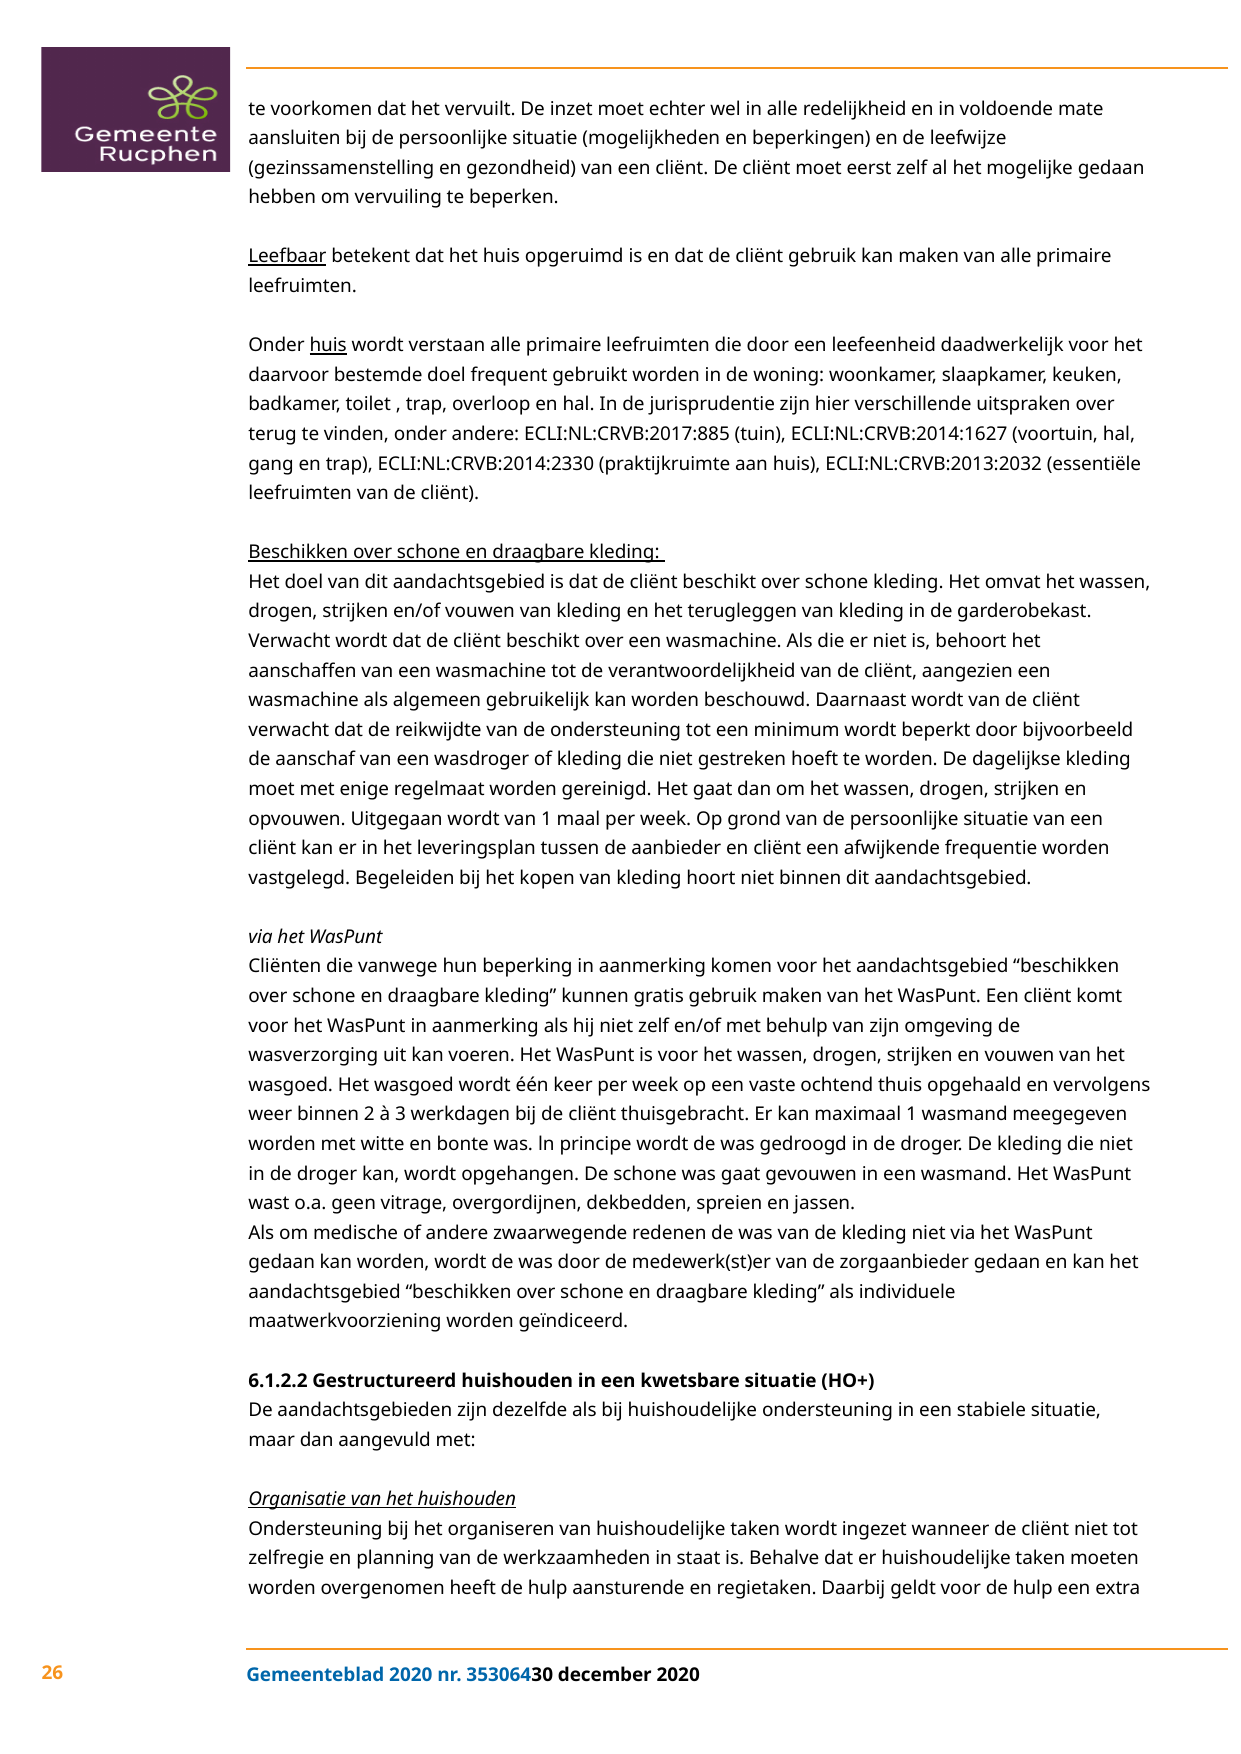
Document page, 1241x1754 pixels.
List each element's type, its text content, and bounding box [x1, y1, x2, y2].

text Als om medische of andere zwaarwegende redenen de was van de kleding niet via het WasPunt gedaan kan worden, wordt de was door de medewerk(st)er van de zorgaanbieder gedaan en kan het aandachtsgebied “beschikken over schone en draagbare kleding” als individuele maatwerkvoorziening worden geïndiceerd. [248, 1219, 1152, 1333]
text Het doel van dit aandachtsgebied is dat de cliënt beschikt over schone kleding. Het omvat het wassen, drogen, strijken en/of vouwen van kleding en het terugleggen van kleding in de garderobekast. Verwacht wordt dat de cliënt beschikt over een wasmachine. Als die er niet is, behoort het aanschaffen van een wasmachine tot de verantwoordelijkheid van de cliënt, aangezien een wasmachine als algemeen gebruikelijk kan worden beschouwd. Daarnaast wordt van de cliënt verwacht dat de reikwijdte van de ondersteuning tot een minimum wordt beperkt door bijvoorbeeld de aanschaf van een wasdroger of kleding die niet gestreken hoeft te worden. De dagelijkse kleding moet met enige regelmaat worden gereinigd. Het gaat dan om het wassen, drogen, strijken en opvouwen. Uitgegaan wordt van 1 maal per week. Op grond van de persoonlijke situatie van een cliënt kan er in het leveringsplan tussen de aanbieder en cliënt een afwijkende frequentie worden vastgelegd. Begeleiden bij het kopen van kleding hoort niet binnen dit aandachtsgebied. [248, 568, 1152, 890]
picture [41, 47, 231, 172]
text Ondersteuning bij het organiseren van huishoudelijke taken wordt ingezet wanneer de cliënt niet tot zelfregie en planning van de werkzaamheden in staat is. Behalve dat er huishoudelijke taken moeten worden overgenomen heeft de hulp aansturende en regietaken. Daarbij geldt voor de hulp een extra [248, 1515, 1152, 1600]
text Onder huis wordt verstaan alle primaire leefruimten die door een leefeenheid daadwerkelijk voor het daarvoor bestemde doel frequent gebruikt worden in de woning: woonkamer, slaapkamer, keuken, badkamer, toilet , trap, overloop en hal. In de jurisprudentie zijn hier verschillende uitspraken over terug te vinden, onder andere: ECLI:NL:CRVB:2017:885 (tuin), ECLI:NL:CRVB:2014:1627 (voortuin, hal, gang en trap), ECLI:NL:CRVB:2014:2330 (praktijkruimte aan huis), ECLI:NL:CRVB:2013:2032 (essentiële leefruimten van de cliënt). [248, 331, 1152, 505]
text via het WasPunt [248, 923, 1152, 949]
text te voorkomen dat het vervuilt. De inzet moet echter wel in alle redelijkheid en in voldoende mate aansluiten bij de persoonlijke situatie (mogelijkheden en beperkingen) en de leefwijze (gezinssamenstelling en gezondheid) van een cliënt. De cliënt moet eerst zelf al het mogelijke gedaan hebben om vervuiling te beperken. [248, 95, 1152, 209]
text Leefbaar betekent dat het huis opgeruimd is en dat de cliënt gebruik kan maken van alle primaire leefruimten. [248, 243, 1152, 298]
text Beschikken over schone en draagbare kleding: [248, 538, 1152, 564]
text 6.1.2.2 Gestructureerd huishouden in een kwetsbare situatie (HO+) [248, 1367, 1152, 1393]
text Cliënten die vanwege hun beperking in aanmerking komen voor het aandachtsgebied “beschikken over schone en draagbare kleding” kunnen gratis gebruik maken van het WasPunt. Een cliënt komt voor het WasPunt in aanmerking als hij niet zelf en/of met behulp van zijn omgeving de wasverzorging uit kan voeren. Het WasPunt is voor het wassen, drogen, strijken en vouwen van het wasgoed. Het wasgoed wordt één keer per week op een vaste ochtend thuis opgehaald en vervolgens weer binnen 2 à 3 werkdagen bij de cliënt thuisgebracht. Er kan maximaal 1 wasmand meegegeven worden met witte en bonte was. ln principe wordt de was gedroogd in de droger. De kleding die niet in de droger kan, wordt opgehangen. De schone was gaat gevouwen in een wasmand. Het WasPunt wast o.a. geen vitrage, overgordijnen, dekbedden, spreien en jassen. [248, 953, 1152, 1215]
text Organisatie van het huishouden [248, 1485, 1152, 1511]
text De aandachtsgebieden zijn dezelfde als bij huishoudelijke ondersteuning in een stabiele situatie, maar dan aangevuld met: [248, 1396, 1152, 1452]
